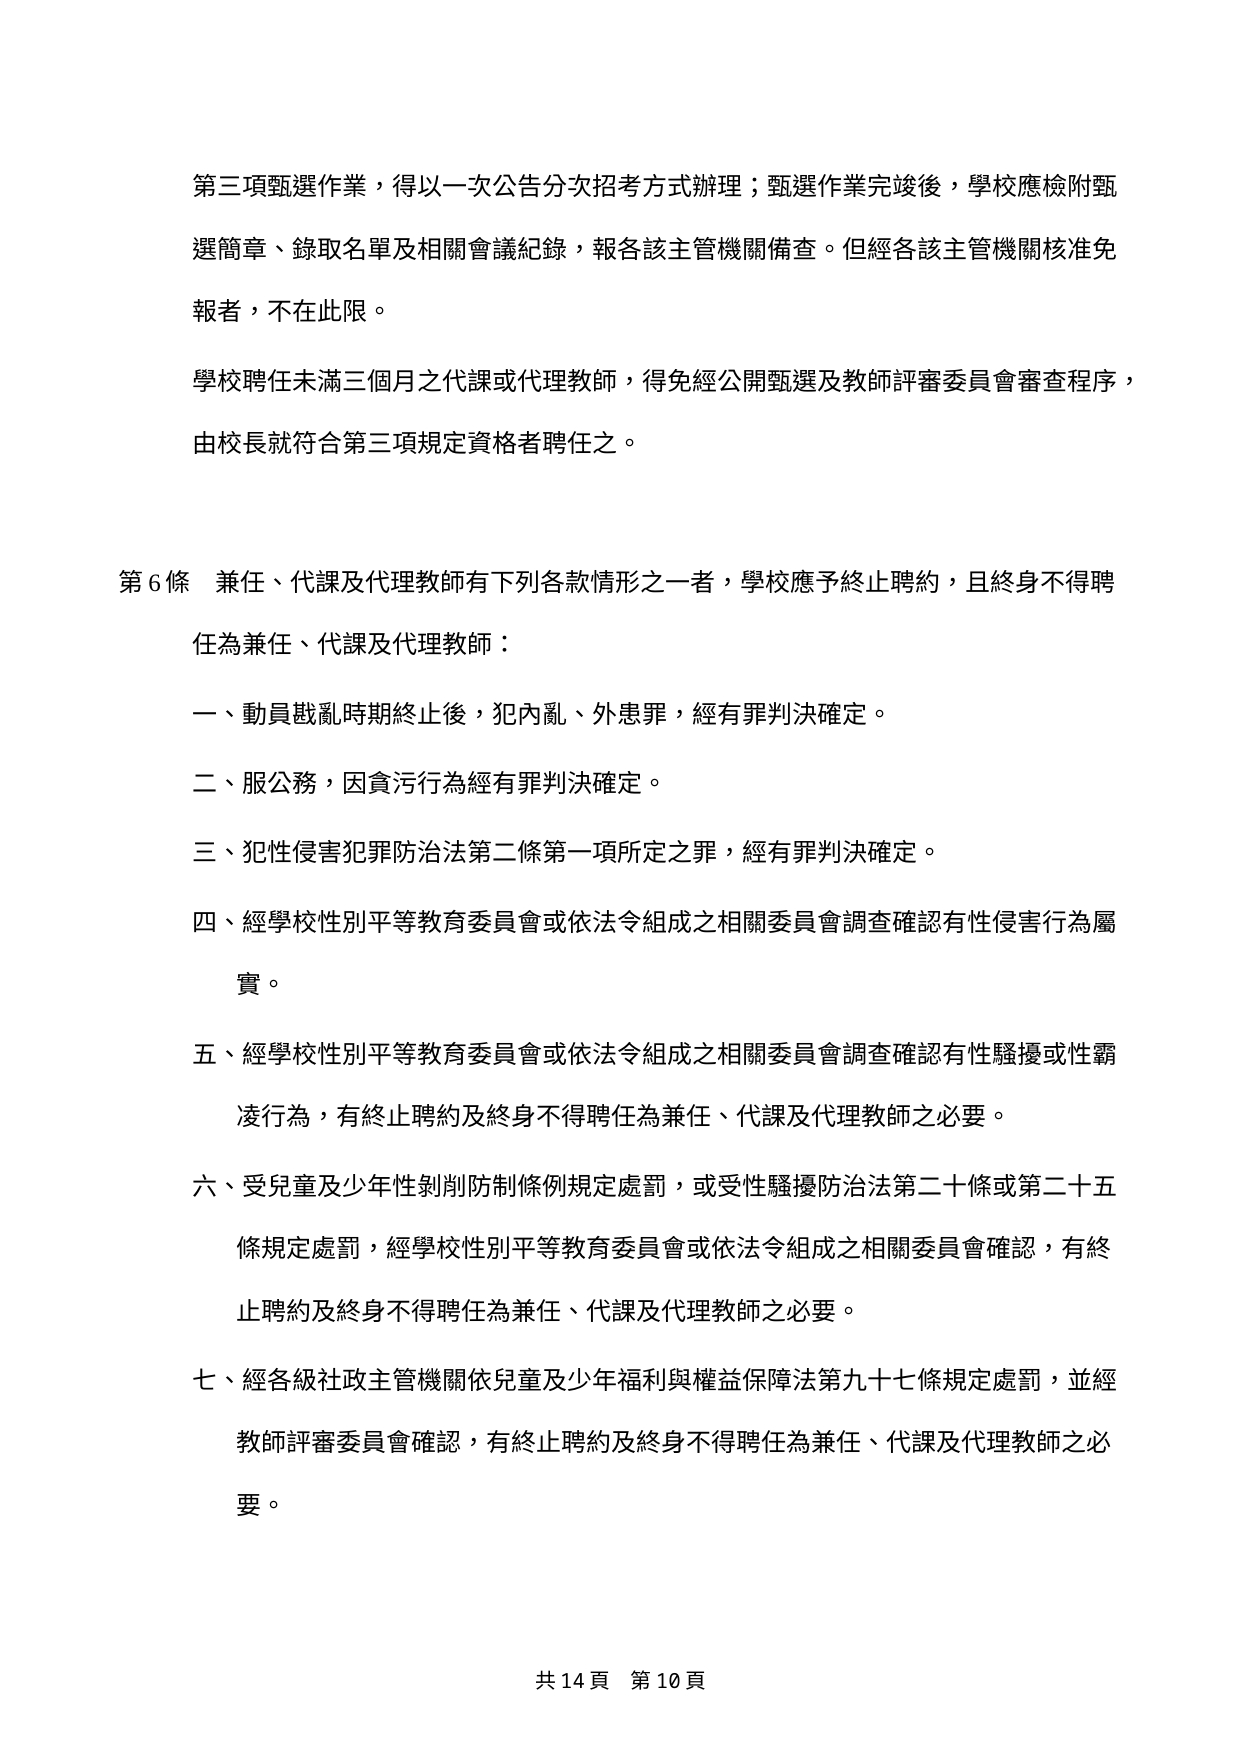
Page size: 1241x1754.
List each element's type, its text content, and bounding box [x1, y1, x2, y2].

text 四、經學校性別平等教育委員會或依法令組成之相關委員會調查確認有性侵害行為屬實。 [192, 879, 1122, 1004]
text 七、經各級社政主管機關依兒童及少年福利與權益保障法第九十七條規定處罰，並經教師評審委員會確認，有終止聘約及終身不得聘任為兼任、代課及代理教師之必要。 [192, 1337, 1122, 1524]
text 二、服公務，因貪污行為經有罪判決確定。 [192, 740, 1122, 802]
text 第三項甄選作業，得以一次公告分次招考方式辦理；甄選作業完竣後，學校應檢附甄選簡章、錄取名單及相關會議紀錄，報各該主管機關備查。但經各該主管機關核准免報者，不在此限。 [192, 143, 1122, 331]
text 第6條 兼任、代課及代理教師有下列各款情形之一者，學校應予終止聘約，且終身不得聘任為兼任、代課及代理教師： [118, 539, 1122, 664]
text 一、動員戡亂時期終止後，犯內亂、外患罪，經有罪判決確定。 [192, 671, 1122, 733]
text 學校聘任未滿三個月之代課或代理教師，得免經公開甄選及教師評審委員會審查程序，由校長就符合第三項規定資格者聘任之。 [192, 337, 1122, 462]
text 五、經學校性別平等教育委員會或依法令組成之相關委員會調查確認有性騷擾或性霸凌行為，有終止聘約及終身不得聘任為兼任、代課及代理教師之必要。 [192, 1011, 1122, 1136]
text 三、犯性侵害犯罪防治法第二條第一項所定之罪，經有罪判決確定。 [192, 809, 1122, 872]
text 六、受兒童及少年性剝削防制條例規定處罰，或受性騷擾防治法第二十條或第二十五條規定處罰，經學校性別平等教育委員會或依法令組成之相關委員會確認，有終止聘約及終身不得聘任為兼任、代課及代理教師之必要。 [192, 1142, 1122, 1330]
